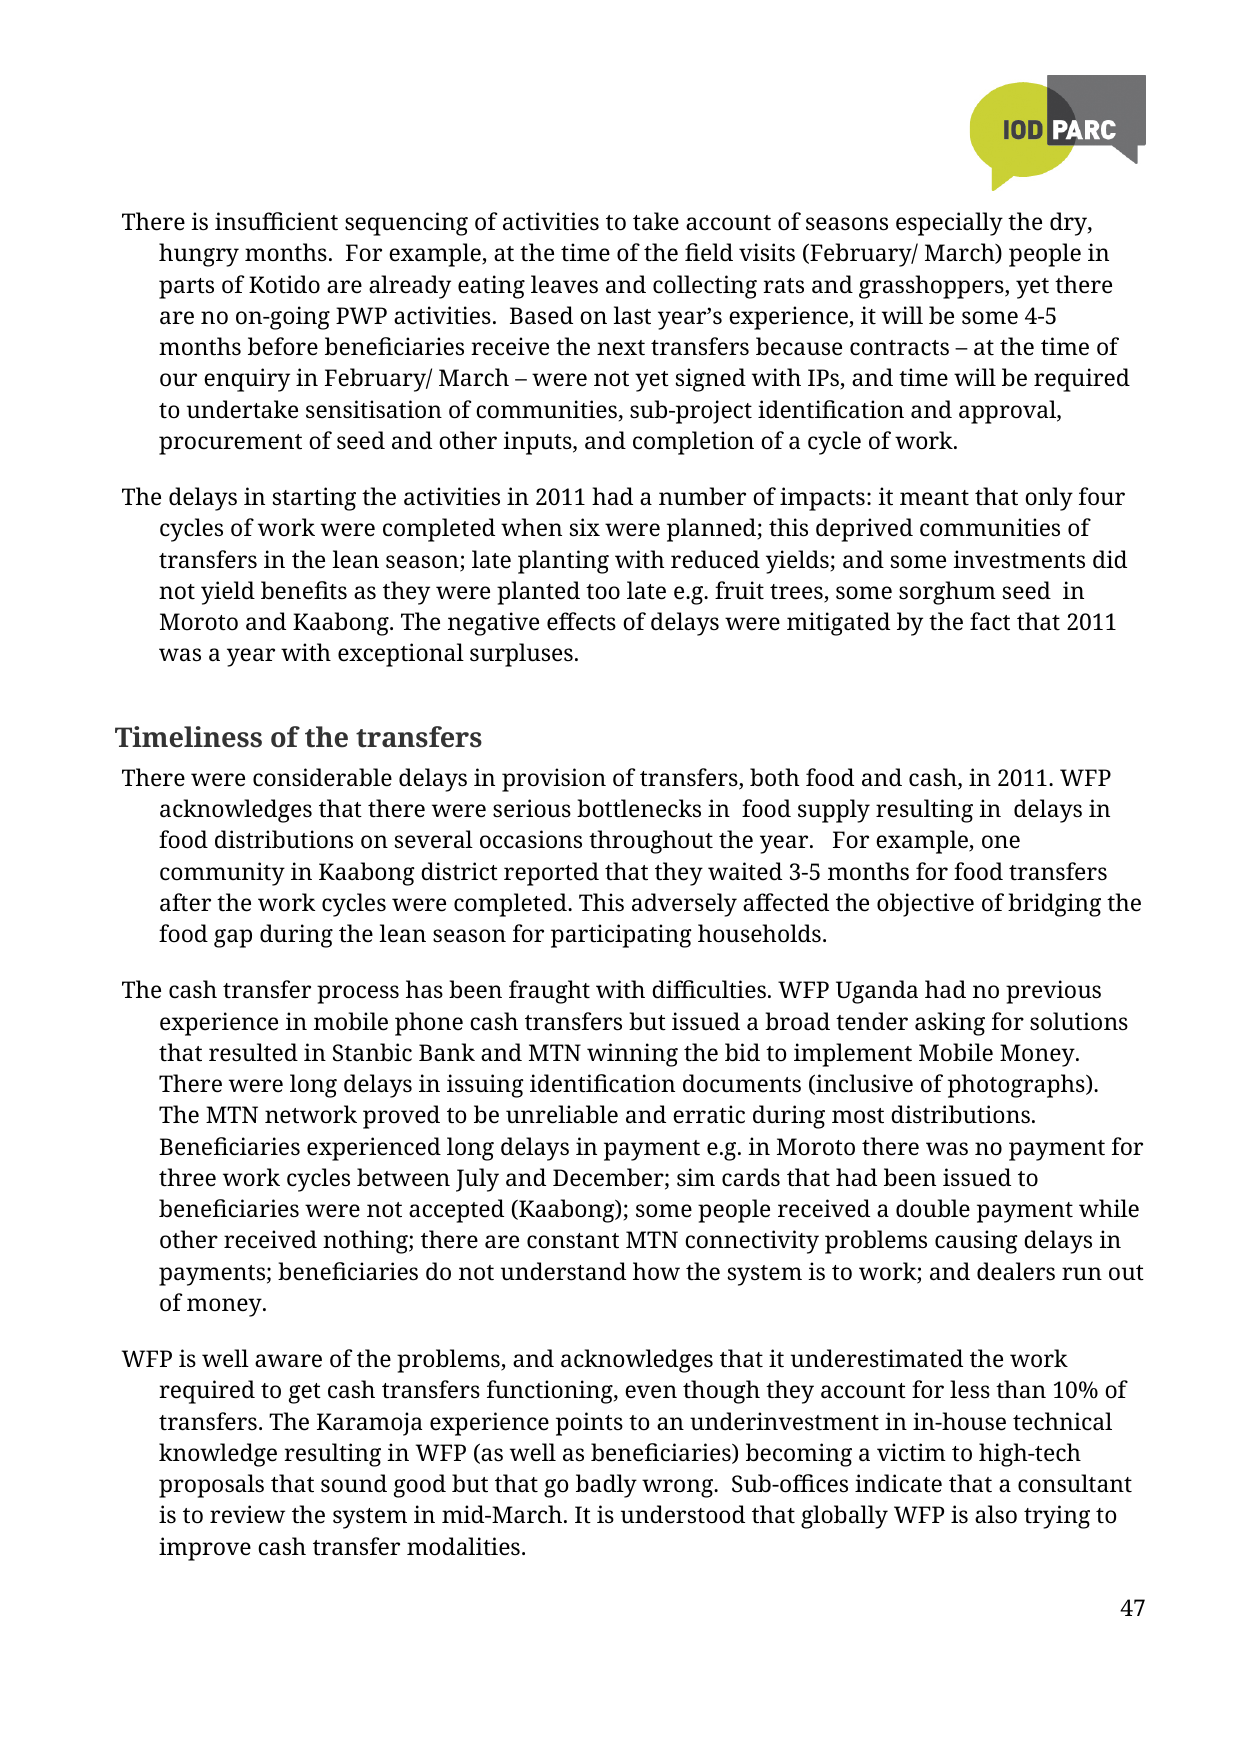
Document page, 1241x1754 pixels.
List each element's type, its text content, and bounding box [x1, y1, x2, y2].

list WFP is well aware of the problems, and acknowledges that it underestimated the work required to get cash transfers functioning, even though they account for less than 10% of transfers. The Karamoja experience points to an underinvestment in in-house technical knowledge resulting in WFP (as well as beneficiaries) becoming a victim to high-tech proposals that sound good but that go badly wrong. Sub-offices indicate that a consultant is to review the system in mid-March. It is understood that globally WFP is also trying to improve cash transfer modalities. [121, 1343, 1146, 1562]
list There is insufficient sequencing of activities to take account of seasons especially the dry, hungry months. For example, at the time of the field visits (February/ March) people in parts of Kotido are already eating leaves and collecting rats and grasshoppers, yet there are no on-going PWP activities. Based on last year’s experience, it will be some 4-5 months before beneficiaries receive the next transfers because contracts – at the time of our enquiry in February/ March – were not yet signed with IPs, and time will be required to undertake sensitisation of communities, sub-project identification and approval, procurement of seed and other inputs, and completion of a cycle of work. [121, 206, 1146, 456]
list There were considerable delays in provision of transfers, both food and cash, in 2011. WFP acknowledges that there were serious bottlenecks in food supply resulting in delays in food distributions on several occasions throughout the year. For example, one community in Kaabong district reported that they waited 3-5 months for food transfers after the work cycles were completed. This adversely affected the objective of bridging the food gap during the lean season for participating households. [121, 762, 1146, 949]
list The cash transfer process has been fraught with difficulties. WFP Uganda had no previous experience in mobile phone cash transfers but issued a broad tender asking for solutions that resulted in Stanbic Bank and MTN winning the bid to implement Mobile Money. There were long delays in issuing identification documents (inclusive of photographs). The MTN network proved to be unreliable and erratic during most distributions. Beneficiaries experienced long delays in payment e.g. in Moroto there was no payment for three work cycles between July and December; sim cards that had been issued to beneficiaries were not accepted (Kaabong); some people received a double payment while other received nothing; there are constant MTN connectivity problems causing delays in payments; beneficiaries do not understand how the system is to work; and dealers run out of money. [121, 974, 1146, 1318]
list The delays in starting the activities in 2011 had a number of impacts: it meant that only four cycles of work were completed when six were planned; this deprived communities of transfers in the lean season; late planting with reduced yields; and some investments did not yield benefits as they were planted too late e.g. fruit trees, some sorghum seed in Moroto and Kaabong. The negative effects of delays were mitigated by the fact that 2011 was a year with exceptional surpluses. [121, 481, 1146, 669]
subtitle Timeliness of the transfers [114, 719, 1146, 756]
